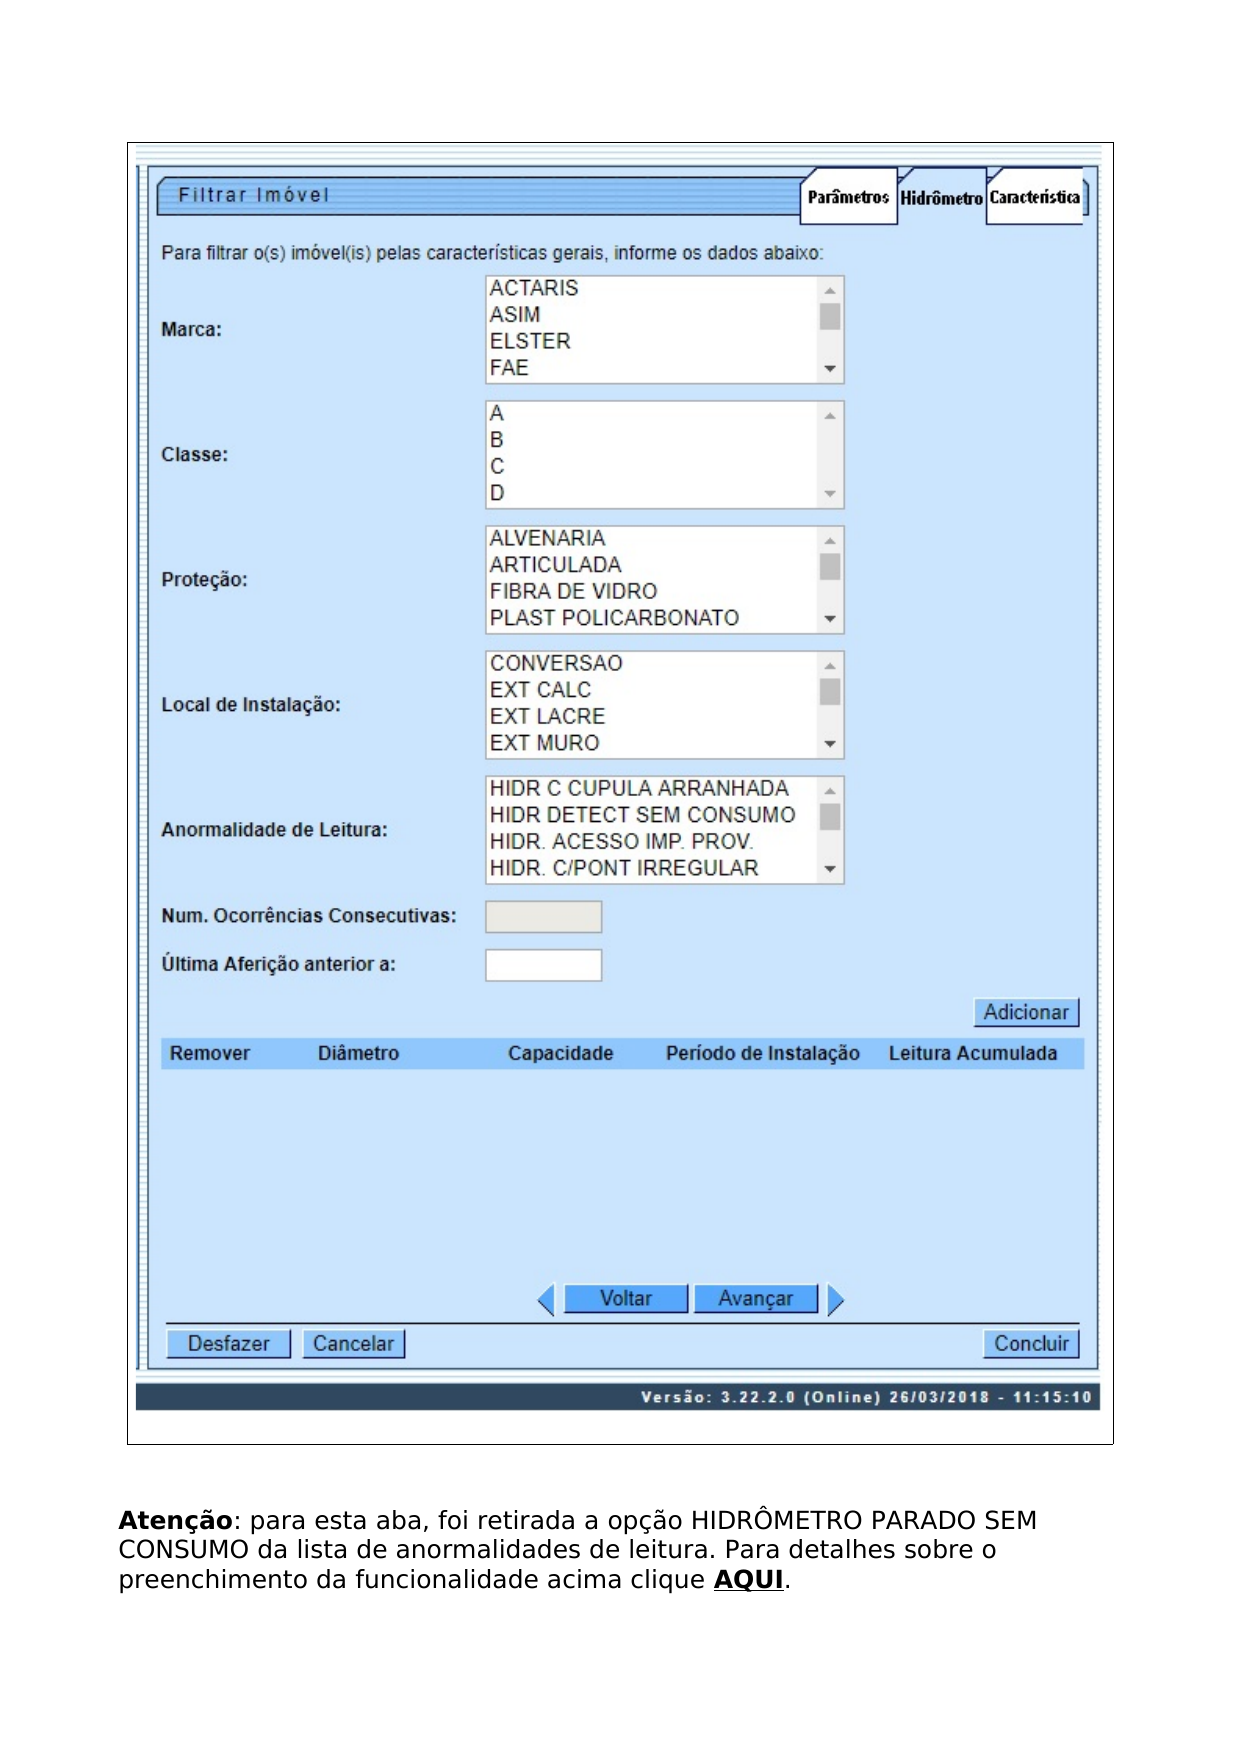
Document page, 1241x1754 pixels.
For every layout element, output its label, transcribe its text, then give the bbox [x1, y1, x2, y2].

text Atenção: para esta aba, foi retirada a opção HIDRÔMETRO PARADO SEM CONSUMO da lista de anormalidades de leitura. Para detalhes sobre o preenchimento da funcionalidade acima clique AQUI. [118, 1507, 1122, 1594]
table_header [128, 143, 1113, 1444]
picture [135, 144, 1105, 1412]
